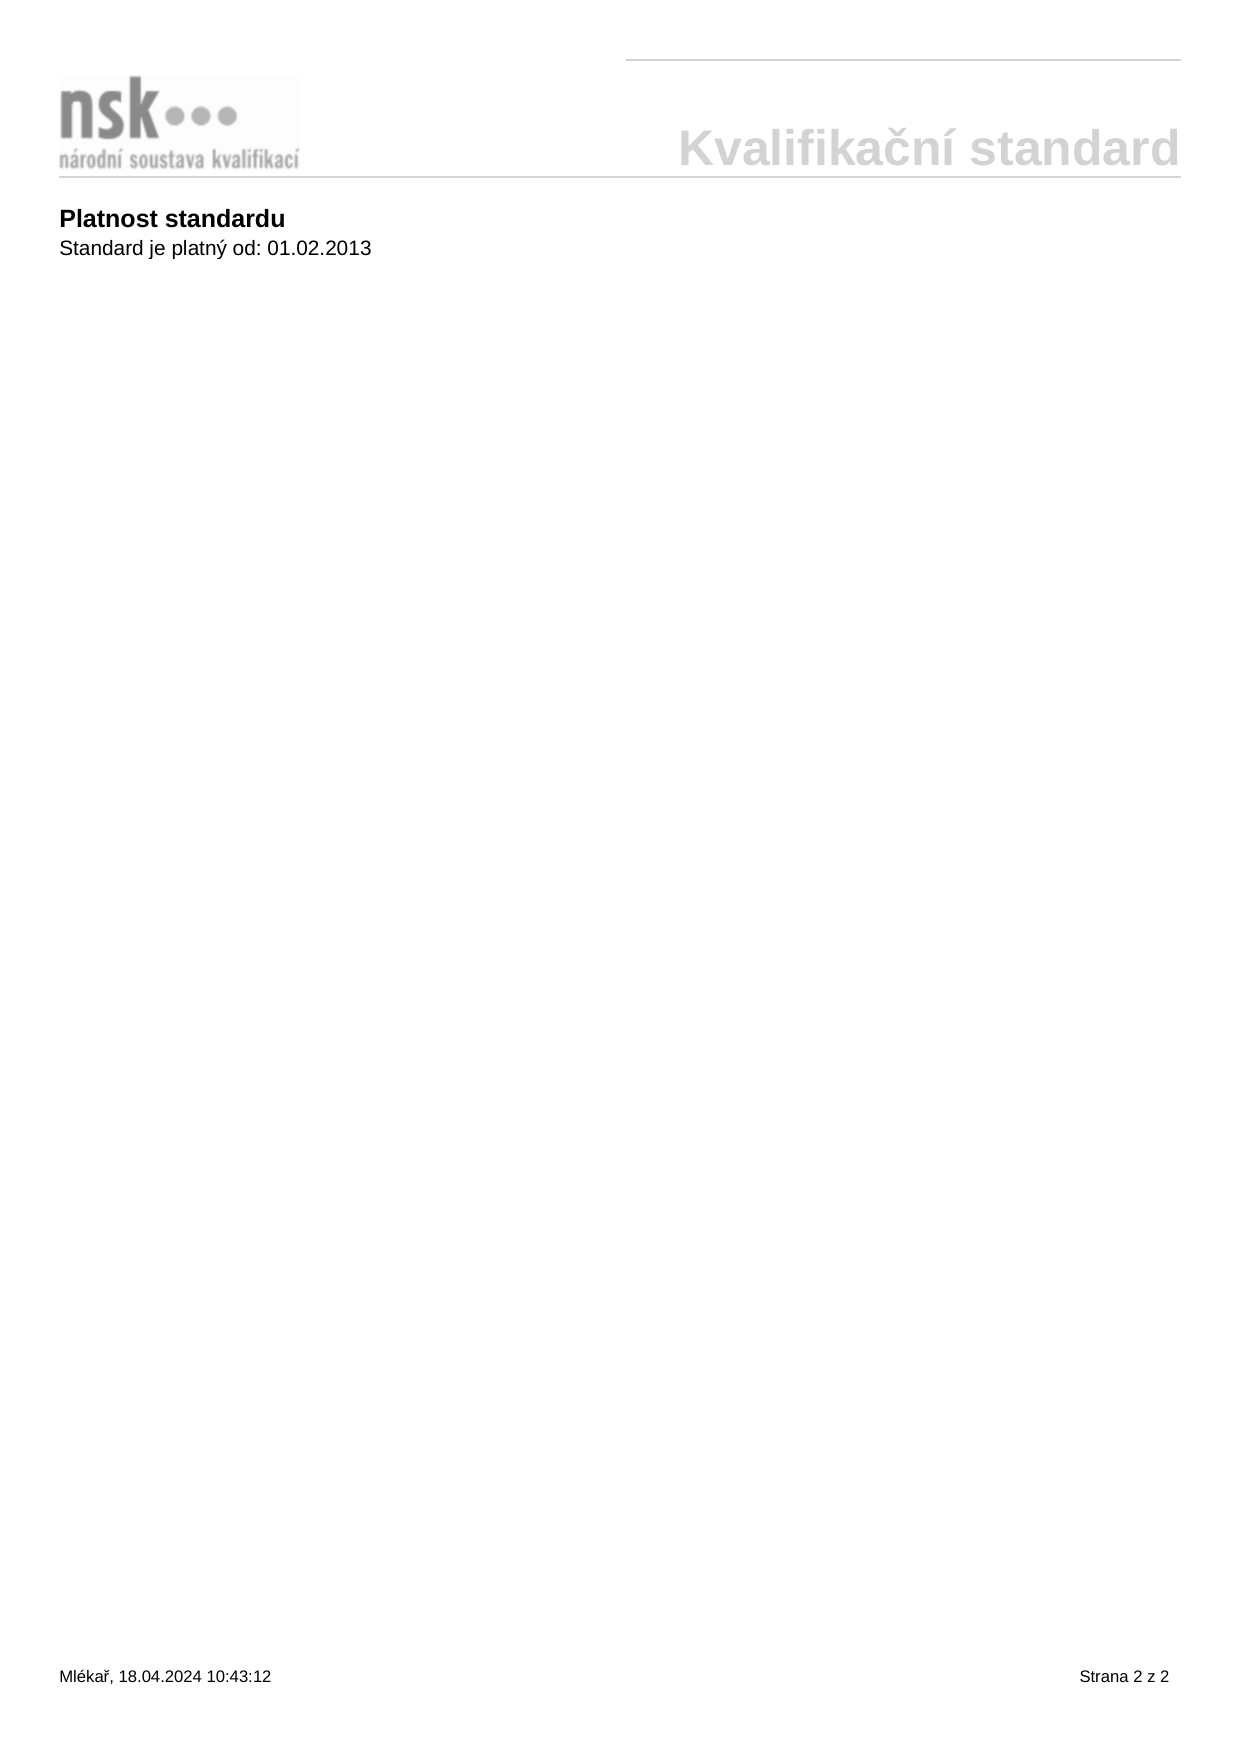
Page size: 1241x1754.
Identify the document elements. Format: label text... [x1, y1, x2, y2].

table_cell [620, 1409, 626, 1658]
table_cell [1093, 1159, 1169, 1409]
table_cell [626, 859, 862, 1159]
table_cell [59, 259, 483, 559]
table_cell Mlékař, 18.04.2024 10:43:12 [59, 1658, 862, 1694]
table_cell [626, 559, 862, 859]
table_cell [626, 194, 862, 200]
table_cell [862, 1409, 1093, 1658]
table_cell [620, 259, 626, 559]
table_cell [484, 1159, 620, 1409]
table_cell [626, 1159, 862, 1409]
table_cell [484, 171, 620, 176]
table_cell [620, 859, 626, 1159]
table_cell [1169, 1159, 1181, 1409]
table_cell [1093, 259, 1169, 559]
table_cell [59, 559, 483, 859]
table_cell [1093, 1409, 1169, 1658]
table_cell [1093, 559, 1169, 859]
table_cell [484, 259, 620, 559]
table_cell [626, 259, 862, 559]
table_cell Standard je platný od: 01.02.2013 [59, 236, 1181, 259]
picture [58, 59, 621, 171]
table_cell [484, 194, 620, 200]
table_cell [1169, 859, 1181, 1159]
table_cell [484, 1409, 620, 1658]
table_cell [59, 178, 1181, 194]
table_cell [862, 1159, 1093, 1409]
table_cell [59, 1159, 483, 1409]
table_cell Kvalifikační standard [626, 61, 1181, 176]
table_cell [484, 859, 620, 1159]
table_cell [862, 194, 1093, 200]
table_cell [862, 859, 1093, 1159]
table_cell [862, 559, 1093, 859]
table_cell [59, 171, 483, 176]
table_cell [1169, 1409, 1181, 1658]
table_cell [59, 859, 483, 1159]
table_cell Platnost standardu [59, 200, 1181, 236]
table_cell [1093, 859, 1169, 1159]
table_cell [1169, 194, 1181, 200]
table_cell [1169, 559, 1181, 859]
table_cell [484, 559, 620, 859]
table_cell [862, 259, 1093, 559]
table_cell [626, 1409, 862, 1658]
table_cell [59, 1409, 483, 1658]
table_cell [1169, 259, 1181, 559]
table_cell [620, 1159, 626, 1409]
table_cell [620, 559, 626, 859]
table_cell [59, 194, 483, 200]
table_cell [1169, 1658, 1181, 1694]
table_cell [621, 59, 626, 170]
table_cell [1093, 194, 1169, 200]
table_cell Strana 2 z 2 [862, 1658, 1169, 1694]
